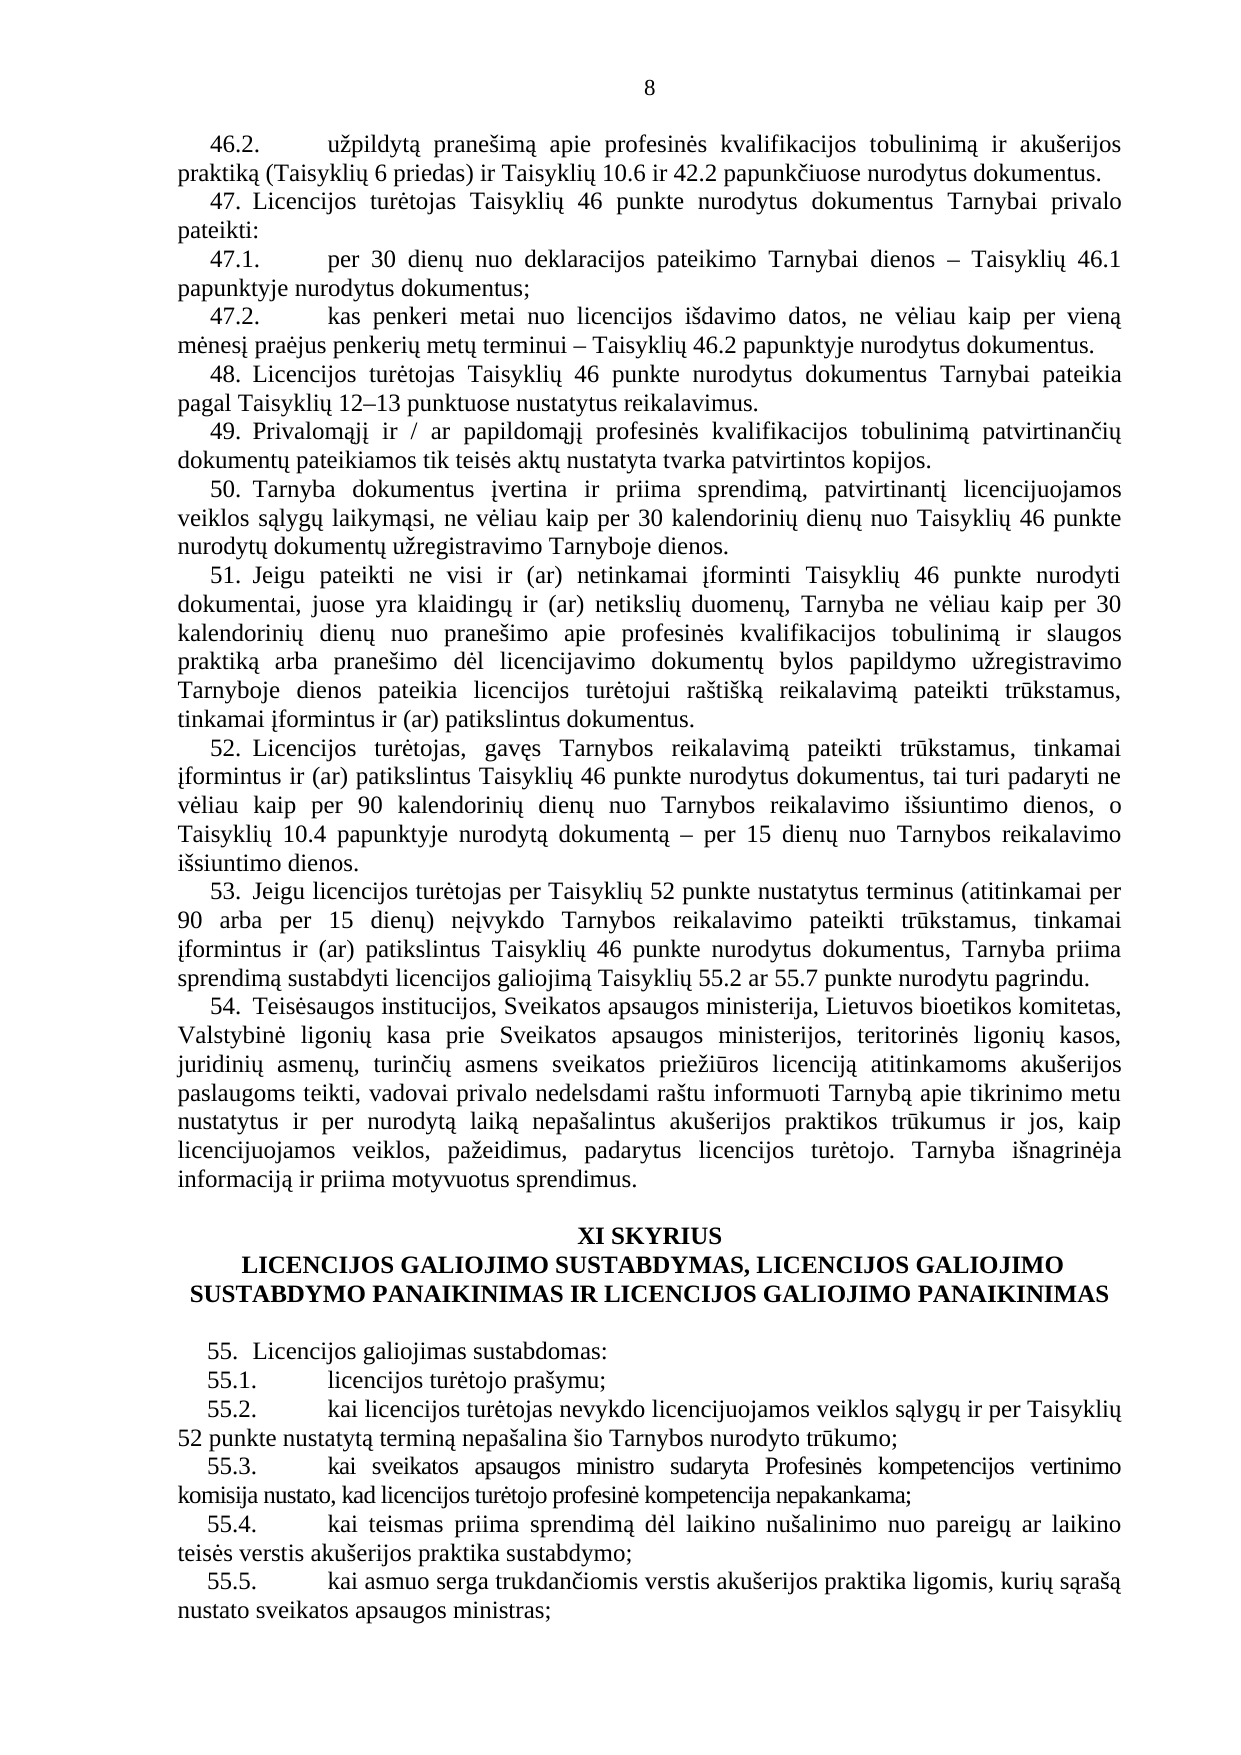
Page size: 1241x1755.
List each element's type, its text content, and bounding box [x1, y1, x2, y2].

text 51. Jeigu pateikti ne visi ir (ar) netinkamai įforminti Taisyklių 46 punkte nurodyti dokumentai, juose yra klaidingų ir (ar) netikslių duomenų, Tarnyba ne vėliau kaip per 30 kalendorinių dienų nuo pranešimo apie profesinės kvalifikacijos tobulinimą ir slaugos praktiką arba pranešimo dėl licencijavimo dokumentų bylos papildymo užregistravimo Tarnyboje dienos pateikia licencijos turėtojui raštišką reikalavimą pateikti trūkstamus, tinkamai įformintus ir (ar) patikslintus dokumentus. [177, 560, 1122, 733]
text 55.1. licencijos turėtojo prašymu; [177, 1365, 1122, 1394]
text 54. Teisėsaugos institucijos, Sveikatos apsaugos ministerija, Lietuvos bioetikos komitetas, Valstybinė ligonių kasa prie Sveikatos apsaugos ministerijos, teritorinės ligonių kasos, juridinių asmenų, turinčių asmens sveikatos priežiūros licenciją atitinkamoms akušerijos paslaugoms teikti, vadovai privalo nedelsdami raštu informuoti Tarnybą apie tikrinimo metu nustatytus ir per nurodytą laiką nepašalintus akušerijos praktikos trūkumus ir jos, kaip licencijuojamos veiklos, pažeidimus, padarytus licencijos turėtojo. Tarnyba išnagrinėja informaciją ir priima motyvuotus sprendimus. [177, 991, 1122, 1193]
text 55.4. kai teismas priima sprendimą dėl laikino nušalinimo nuo pareigų ar laikino teisės verstis akušerijos praktika sustabdymo; [177, 1509, 1122, 1566]
text 55.5. kai asmuo serga trukdančiomis verstis akušerijos praktika ligomis, kurių sąrašą nustato sveikatos apsaugos ministras; [177, 1566, 1122, 1624]
text 47.2. kas penkeri metai nuo licencijos išdavimo datos, ne vėliau kaip per vieną mėnesį praėjus penkerių metų terminui – Taisyklių 46.2 papunktyje nurodytus dokumentus. [177, 301, 1122, 359]
text 55. Licencijos galiojimas sustabdomas: [177, 1336, 1122, 1365]
text 48. Licencijos turėtojas Taisyklių 46 punkte nurodytus dokumentus Tarnybai pateikia pagal Taisyklių 12–13 punktuose nustatytus reikalavimus. [177, 359, 1122, 416]
text 55.2. kai licencijos turėtojas nevykdo licencijuojamos veiklos sąlygų ir per Taisyklių 52 punkte nustatytą terminą nepašalina šio Tarnybos nurodyto trūkumo; [177, 1394, 1122, 1451]
text LICENCIJOS GALIOJIMO SUSTABDYMAS, LICENCIJOS GALIOJIMO SUSTABDYMO PANAIKINIMAS IR LICENCIJOS GALIOJIMO PANAIKINIMAS [177, 1250, 1122, 1308]
text 53. Jeigu licencijos turėtojas per Taisyklių 52 punkte nustatytus terminus (atitinkamai per 90 arba per 15 dienų) neįvykdo Tarnybos reikalavimo pateikti trūkstamus, tinkamai įformintus ir (ar) patikslintus Taisyklių 46 punkte nurodytus dokumentus, Tarnyba priima sprendimą sustabdyti licencijos galiojimą Taisyklių 55.2 ar 55.7 punkte nurodytu pagrindu. [177, 876, 1122, 991]
text 50. Tarnyba dokumentus įvertina ir priima sprendimą, patvirtinantį licencijuojamos veiklos sąlygų laikymąsi, ne vėliau kaip per 30 kalendorinių dienų nuo Taisyklių 46 punkte nurodytų dokumentų užregistravimo Tarnyboje dienos. [177, 474, 1122, 560]
text 49. Privalomąjį ir / ar papildomąjį profesinės kvalifikacijos tobulinimą patvirtinančių dokumentų pateikiamos tik teisės aktų nustatyta tvarka patvirtintos kopijos. [177, 416, 1122, 474]
text 55.3. kai sveikatos apsaugos ministro sudaryta Profesinės kompetencijos vertinimo komisija nustato, kad licencijos turėtojo profesinė kompetencija nepakankama; [177, 1451, 1122, 1509]
text 52. Licencijos turėtojas, gavęs Tarnybos reikalavimą pateikti trūkstamus, tinkamai įformintus ir (ar) patikslintus Taisyklių 46 punkte nurodytus dokumentus, tai turi padaryti ne vėliau kaip per 90 kalendorinių dienų nuo Tarnybos reikalavimo išsiuntimo dienos, o Taisyklių 10.4 papunktyje nurodytą dokumentą – per 15 dienų nuo Tarnybos reikalavimo išsiuntimo dienos. [177, 733, 1122, 876]
text 47. Licencijos turėtojas Taisyklių 46 punkte nurodytus dokumentus Tarnybai privalo pateikti: [177, 186, 1122, 244]
text 46.2. užpildytą pranešimą apie profesinės kvalifikacijos tobulinimą ir akušerijos praktiką (Taisyklių 6 priedas) ir Taisyklių 10.6 ir 42.2 papunkčiuose nurodytus dokumentus. [177, 129, 1122, 186]
text 47.1. per 30 dienų nuo deklaracijos pateikimo Tarnybai dienos – Taisyklių 46.1 papunktyje nurodytus dokumentus; [177, 244, 1122, 301]
text XI skyrius [177, 1221, 1122, 1250]
